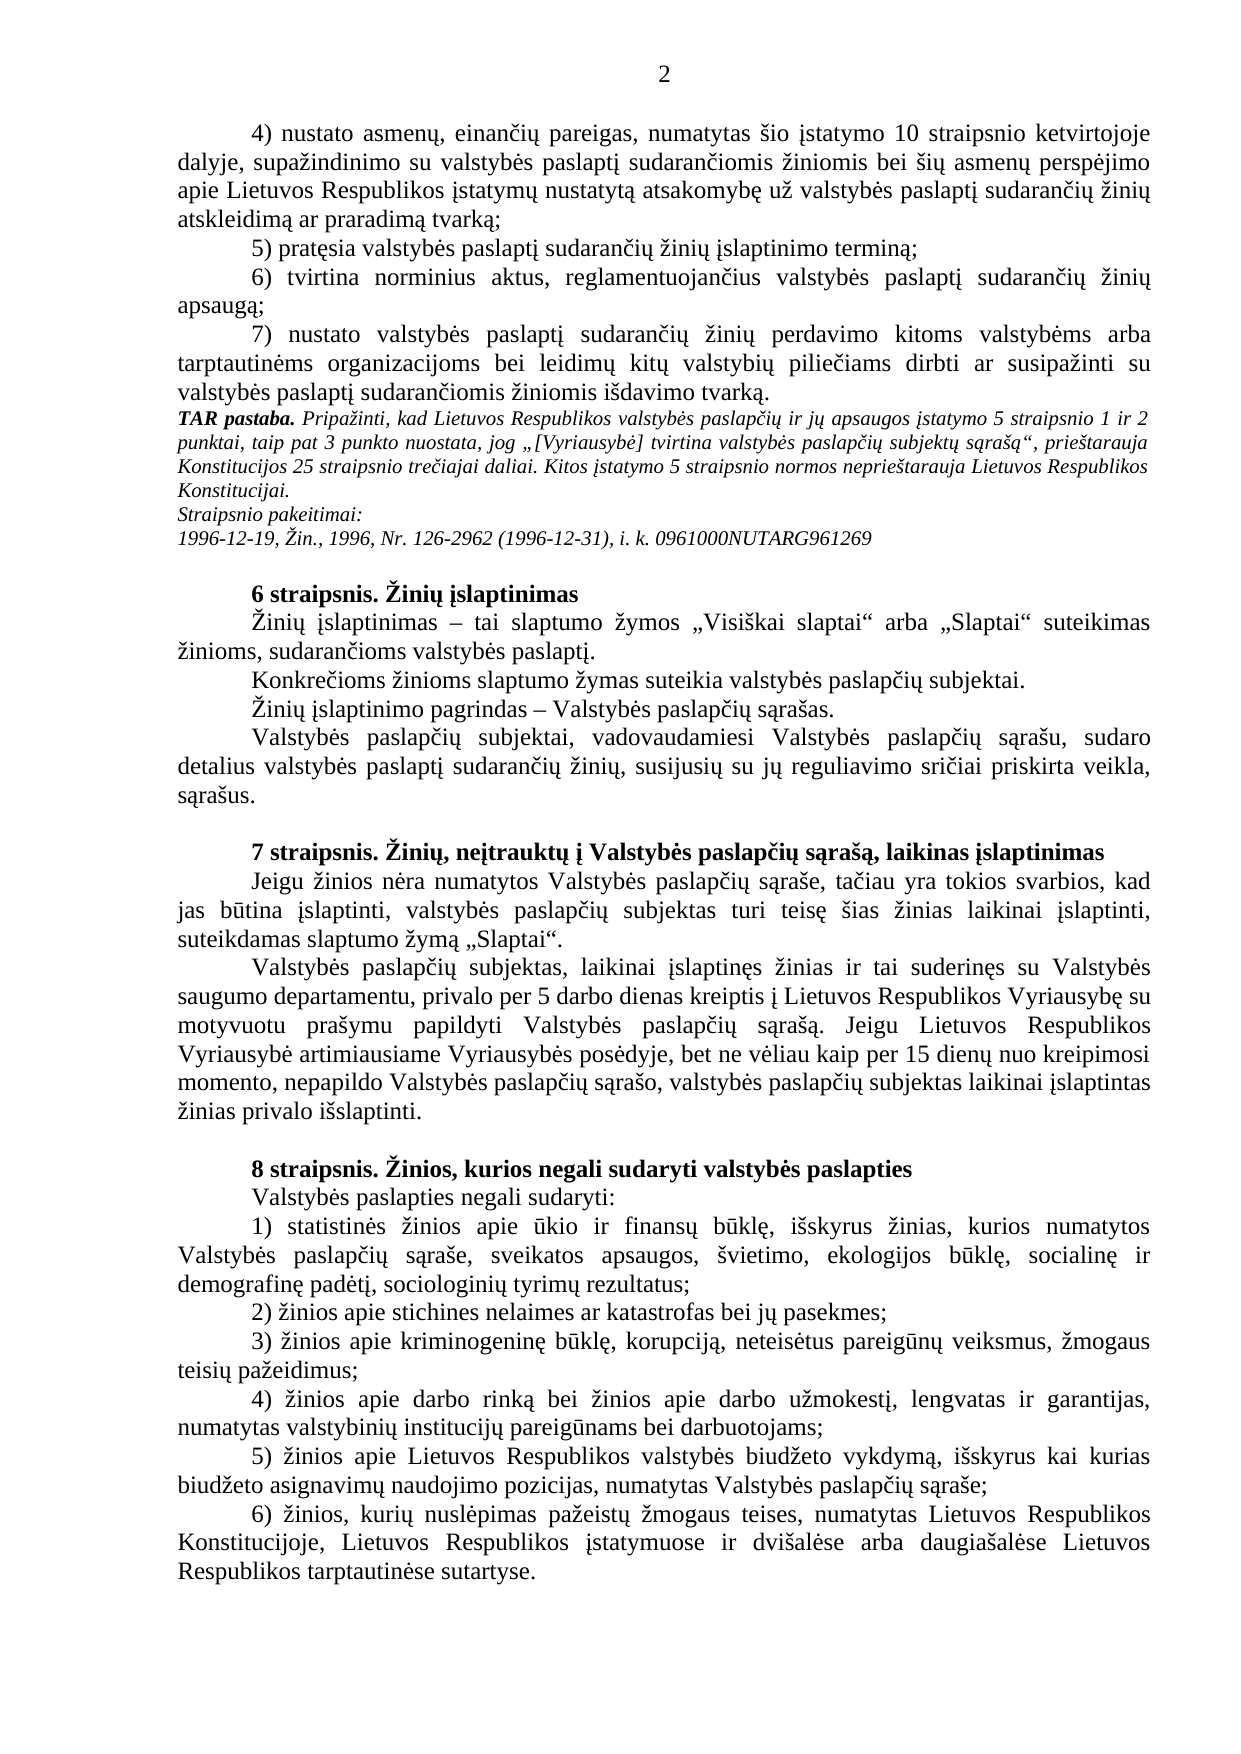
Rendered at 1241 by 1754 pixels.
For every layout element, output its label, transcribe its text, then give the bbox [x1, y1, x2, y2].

text 6) tvirtina norminius aktus, reglamentuojančius valstybės paslaptį sudarančių žinių apsaugą; [177, 262, 1152, 319]
text 2) žinios apie stichines nelaimes ar katastrofas bei jų pasekmes; [177, 1297, 1152, 1326]
text TAR pastaba. Pripažinti, kad Lietuvos Respublikos valstybės paslapčių ir jų apsaugos įstatymo 5 straipsnio 1 ir 2 punktai, taip pat 3 punkto nuostata, jog „[Vyriausybė] tvirtina valstybės paslapčių subjektų sąrašą“, prieštarauja Konstitucijos 25 straipsnio trečiajai daliai. Kitos įstatymo 5 straipsnio normos neprieštarauja Lietuvos Respublikos Konstitucijai. [177, 406, 1152, 502]
text Straipsnio pakeitimai: [177, 502, 1152, 526]
text 5) žinios apie Lietuvos Respublikos valstybės biudžeto vykdymą, išskyrus kai kurias biudžeto asignavimų naudojimo pozicijas, numatytas Valstybės paslapčių sąraše; [177, 1441, 1152, 1499]
text Žinių įslaptinimo pagrindas – Valstybės paslapčių sąrašas. [177, 694, 1152, 722]
text Valstybės paslapties negali sudaryti: [177, 1182, 1152, 1211]
text 5) pratęsia valstybės paslaptį sudarančių žinių įslaptinimo terminą; [177, 233, 1152, 262]
text Valstybės paslapčių subjektai, vadovaudamiesi Valstybės paslapčių sąrašu, sudaro detalius valstybės paslaptį sudarančių žinių, susijusių su jų reguliavimo sričiai priskirta veikla, sąrašus. [177, 722, 1152, 809]
text 1996-12-19, Žin., 1996, Nr. 126-2962 (1996-12-31), i. k. 0961000NUTARG961269 [177, 526, 1152, 550]
text 7) nustato valstybės paslaptį sudarančių žinių perdavimo kitoms valstybėms arba tarptautinėms organizacijoms bei leidimų kitų valstybių piliečiams dirbti ar susipažinti su valstybės paslaptį sudarančiomis žiniomis išdavimo tvarką. [177, 319, 1152, 406]
text 8 straipsnis. Žinios, kurios negali sudaryti valstybės paslapties [177, 1154, 1152, 1182]
text Valstybės paslapčių subjektas, laikinai įslaptinęs žinias ir tai suderinęs su Valstybės saugumo departamentu, privalo per 5 darbo dienas kreiptis į Lietuvos Respublikos Vyriausybę su motyvuotu prašymu papildyti Valstybės paslapčių sąrašą. Jeigu Lietuvos Respublikos Vyriausybė artimiausiame Vyriausybės posėdyje, bet ne vėliau kaip per 15 dienų nuo kreipimosi momento, nepapildo Valstybės paslapčių sąrašo, valstybės paslapčių subjektas laikinai įslaptintas žinias privalo išslaptinti. [177, 952, 1152, 1125]
text Jeigu žinios nėra numatytos Valstybės paslapčių sąraše, tačiau yra tokios svarbios, kad jas būtina įslaptinti, valstybės paslapčių subjektas turi teisę šias žinias laikinai įslaptinti, suteikdamas slaptumo žymą „Slaptai“. [177, 866, 1152, 952]
text 1) statistinės žinios apie ūkio ir finansų būklę, išskyrus žinias, kurios numatytos Valstybės paslapčių sąraše, sveikatos apsaugos, švietimo, ekologijos būklę, socialinę ir demografinę padėtį, sociologinių tyrimų rezultatus; [177, 1211, 1152, 1297]
text 6) žinios, kurių nuslėpimas pažeistų žmogaus teises, numatytas Lietuvos Respublikos Konstitucijoje, Lietuvos Respublikos įstatymuose ir dvišalėse arba daugiašalėse Lietuvos Respublikos tarptautinėse sutartyse. [177, 1499, 1152, 1585]
text 4) žinios apie darbo rinką bei žinios apie darbo užmokestį, lengvatas ir garantijas, numatytas valstybinių institucijų pareigūnams bei darbuotojams; [177, 1384, 1152, 1441]
text 3) žinios apie kriminogeninę būklę, korupciją, neteisėtus pareigūnų veiksmus, žmogaus teisių pažeidimus; [177, 1326, 1152, 1384]
text Žinių įslaptinimas – tai slaptumo žymos „Visiškai slaptai“ arba „Slaptai“ suteikimas žinioms, sudarančioms valstybės paslaptį. [177, 607, 1152, 665]
text 4) nustato asmenų, einančių pareigas, numatytas šio įstatymo 10 straipsnio ketvirtojoje dalyje, supažindinimo su valstybės paslaptį sudarančiomis žiniomis bei šių asmenų perspėjimo apie Lietuvos Respublikos įstatymų nustatytą atsakomybę už valstybės paslaptį sudarančių žinių atskleidimą ar praradimą tvarką; [177, 118, 1152, 233]
text 7 straipsnis. Žinių, neįtrauktų į Valstybės paslapčių sąrašą, laikinas įslaptinimas [177, 837, 1152, 866]
text Konkrečioms žinioms slaptumo žymas suteikia valstybės paslapčių subjektai. [177, 665, 1152, 694]
text 6 straipsnis. Žinių įslaptinimas [177, 579, 1152, 607]
